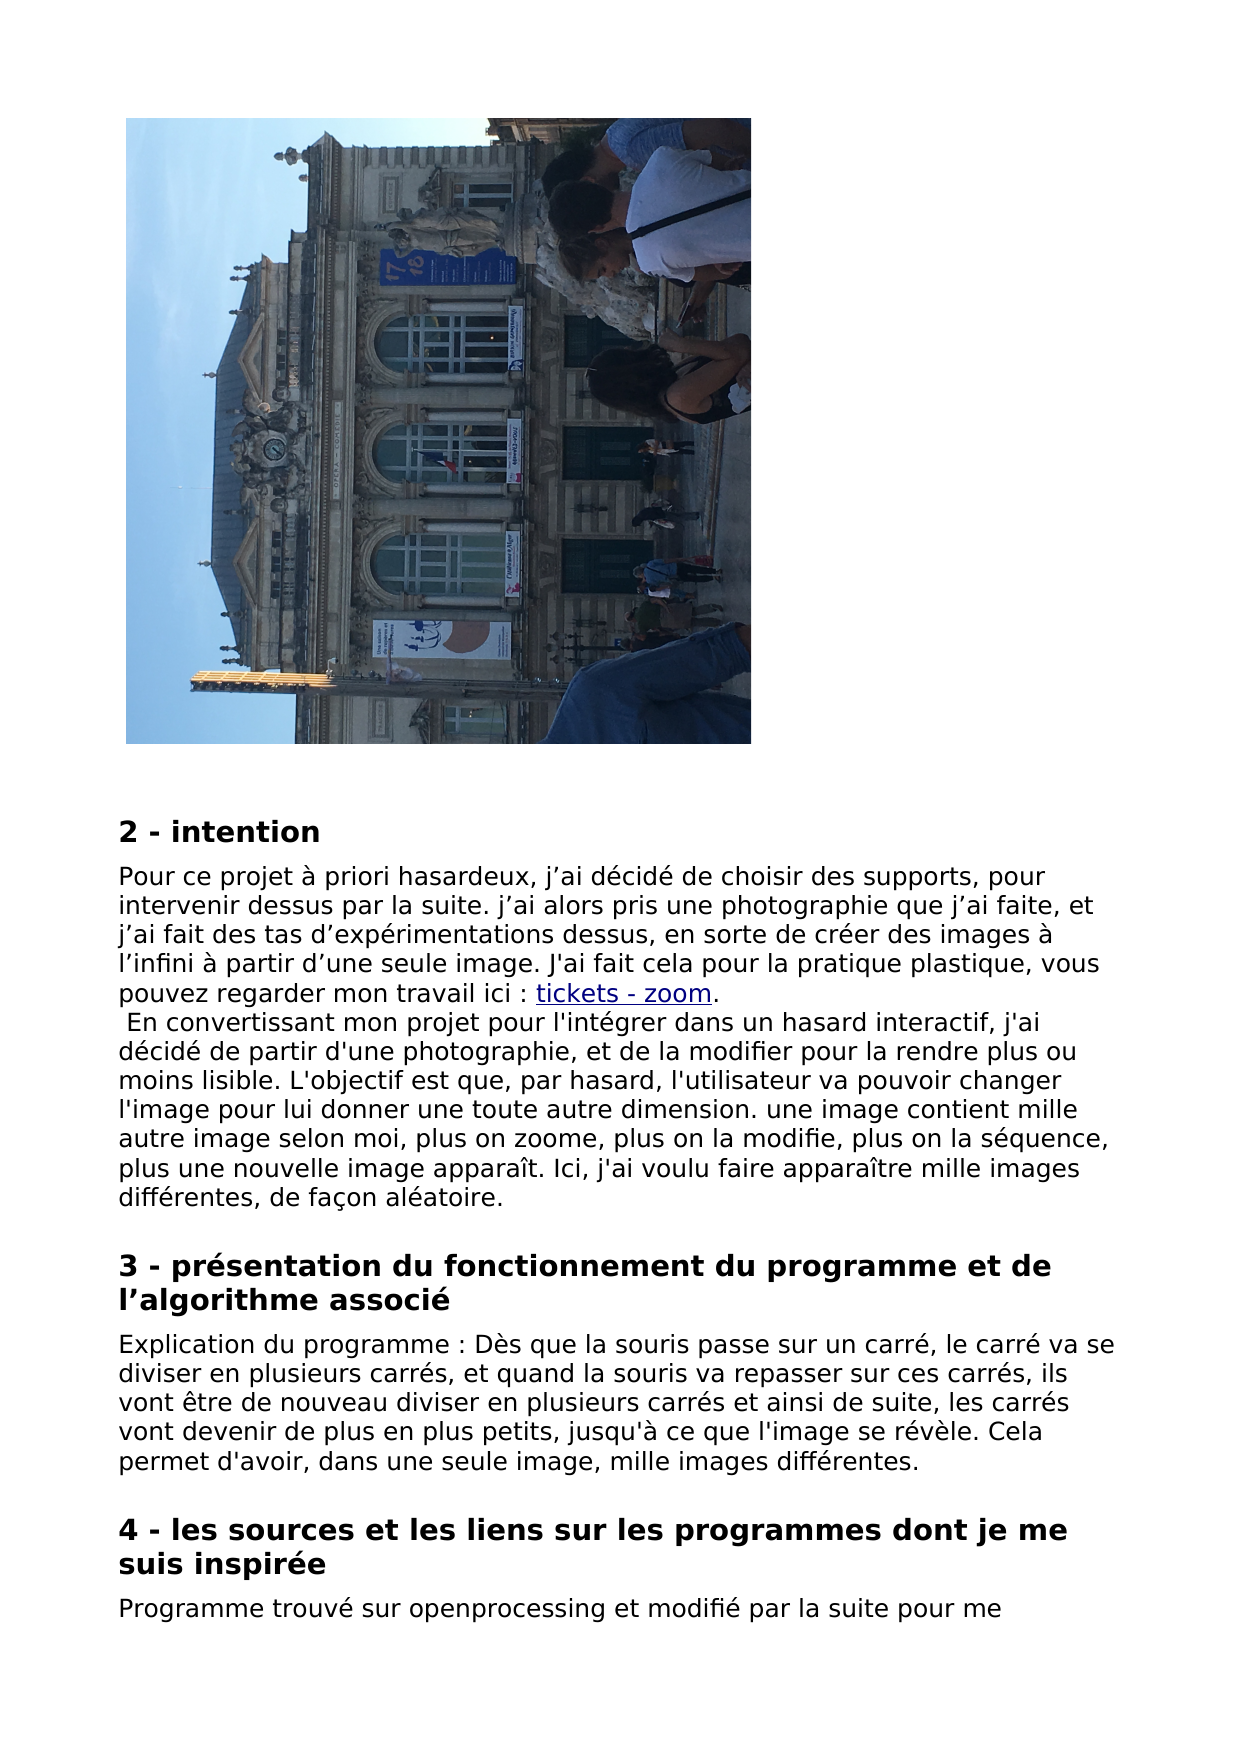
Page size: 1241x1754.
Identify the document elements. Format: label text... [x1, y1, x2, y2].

text Programme trouvé sur openprocessing et modifié par la suite pour me [118, 1594, 1122, 1623]
subtitle 2 - intention [118, 816, 1122, 850]
picture [126, 118, 752, 744]
text Explication du programme : Dès que la souris passe sur un carré, le carré va se diviser en plusieurs carrés, et quand la souris va repasser sur ces carrés, ils vont être de nouveau diviser en plusieurs carrés et ainsi de suite, les carrés vont devenir de plus en plus petits, jusqu'à ce que l'image se révèle. Cela permet d'avoir, dans une seule image, mille images différentes. [118, 1330, 1122, 1476]
text [118, 118, 1122, 778]
subtitle 4 - les sources et les liens sur les programmes dont je me suis inspirée [118, 1513, 1122, 1581]
subtitle 3 - présentation du fonctionnement du programme et de l’algorithme associé [118, 1250, 1122, 1318]
text Pour ce projet à priori hasardeux, j’ai décidé de choisir des supports, pour intervenir dessus par la suite. j’ai alors pris une photographie que j’ai faite, et j’ai fait des tas d’expérimentations dessus, en sorte de créer des images à l’infini à partir d’une seule image. J'ai fait cela pour la pratique plastique, vous pouvez regarder mon travail ici : tickets - zoom. En convertissant mon projet pour l'intégrer dans un hasard interactif, j'ai décidé de partir d'une photographie, et de la modifier pour la rendre plus ou moins lisible. L'objectif est que, par hasard, l'utilisateur va pouvoir changer l'image pour lui donner une toute autre dimension. une image contient mille autre image selon moi, plus on zoome, plus on la modifie, plus on la séquence, plus une nouvelle image apparaît. Ici, j'ai voulu faire apparaître mille images différentes, de façon aléatoire. [118, 862, 1122, 1212]
